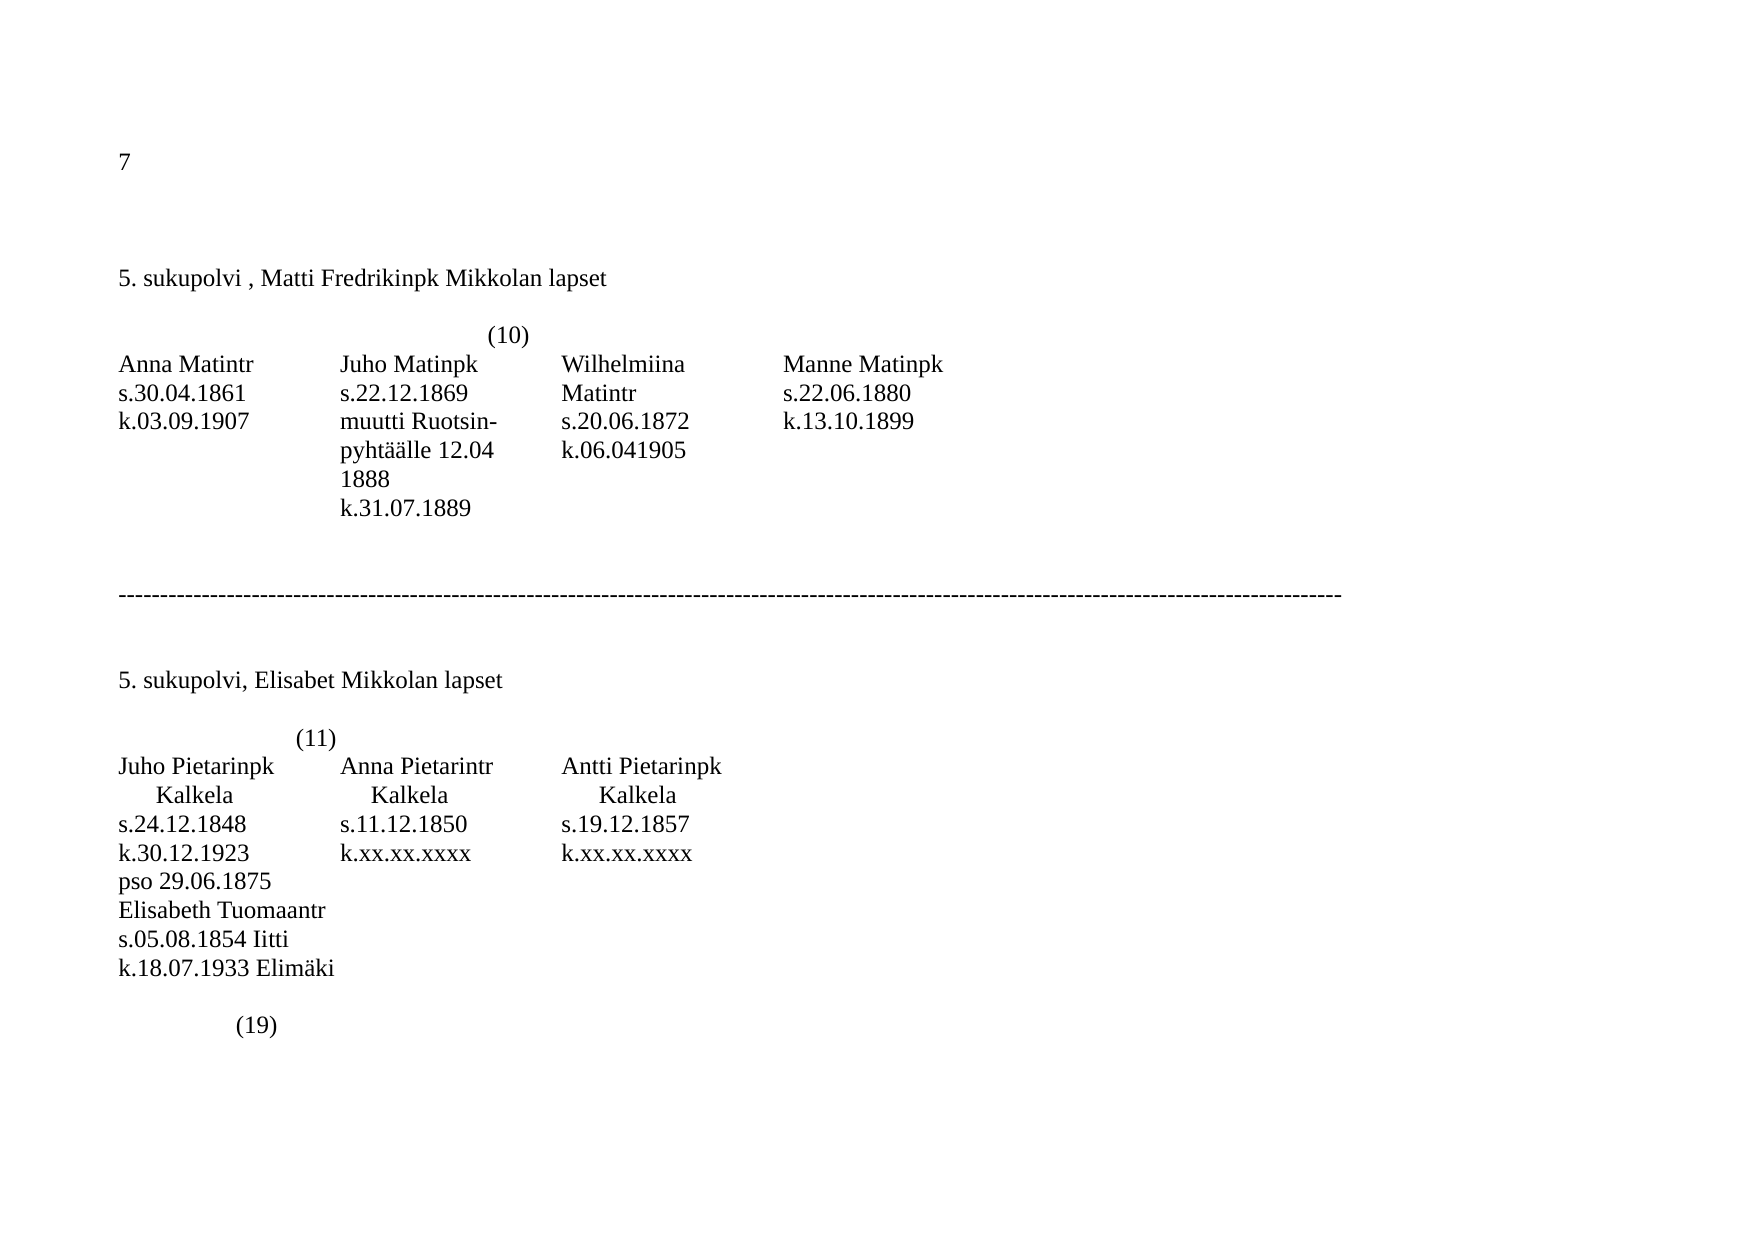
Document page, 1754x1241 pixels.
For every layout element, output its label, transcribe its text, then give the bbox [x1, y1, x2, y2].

text (19) [118, 1010, 1636, 1039]
text s.05.08.1854 Iitti [118, 924, 1636, 953]
text k.03.09.1907 muutti Ruotsin- s.20.06.1872 k.13.10.1899 [118, 406, 1636, 435]
text (11) [118, 723, 1636, 751]
text k.31.07.1889 [118, 493, 1636, 521]
text k.30.12.1923 k.xx.xx.xxxx k.xx.xx.xxxx [118, 838, 1636, 866]
text 5. sukupolvi , Matti Fredrikinpk Mikkolan lapset [118, 263, 1636, 291]
text (10) [118, 320, 1636, 349]
text Kalkela Kalkela Kalkela [118, 780, 1636, 809]
text pyhtäälle 12.04 k.06.041905 [118, 435, 1636, 464]
text s.30.04.1861 s.22.12.1869 Matintr s.22.06.1880 [118, 378, 1636, 406]
text s.24.12.1848 s.11.12.1850 s.19.12.1857 [118, 809, 1636, 838]
text k.18.07.1933 Elimäki [118, 953, 1636, 981]
text Elisabeth Tuomaantr [118, 895, 1636, 924]
text Anna Matintr Juho Matinpk Wilhelmiina Manne Matinpk [118, 349, 1636, 378]
text 5. sukupolvi, Elisabet Mikkolan lapset [118, 665, 1636, 694]
text pso 29.06.1875 [118, 866, 1636, 895]
text 1888 [118, 464, 1636, 493]
text Juho Pietarinpk Anna Pietarintr Antti Pietarinpk [118, 751, 1636, 780]
text --------------------------------------------------------------------------------------------------------------------------------------------------- [118, 579, 1636, 608]
